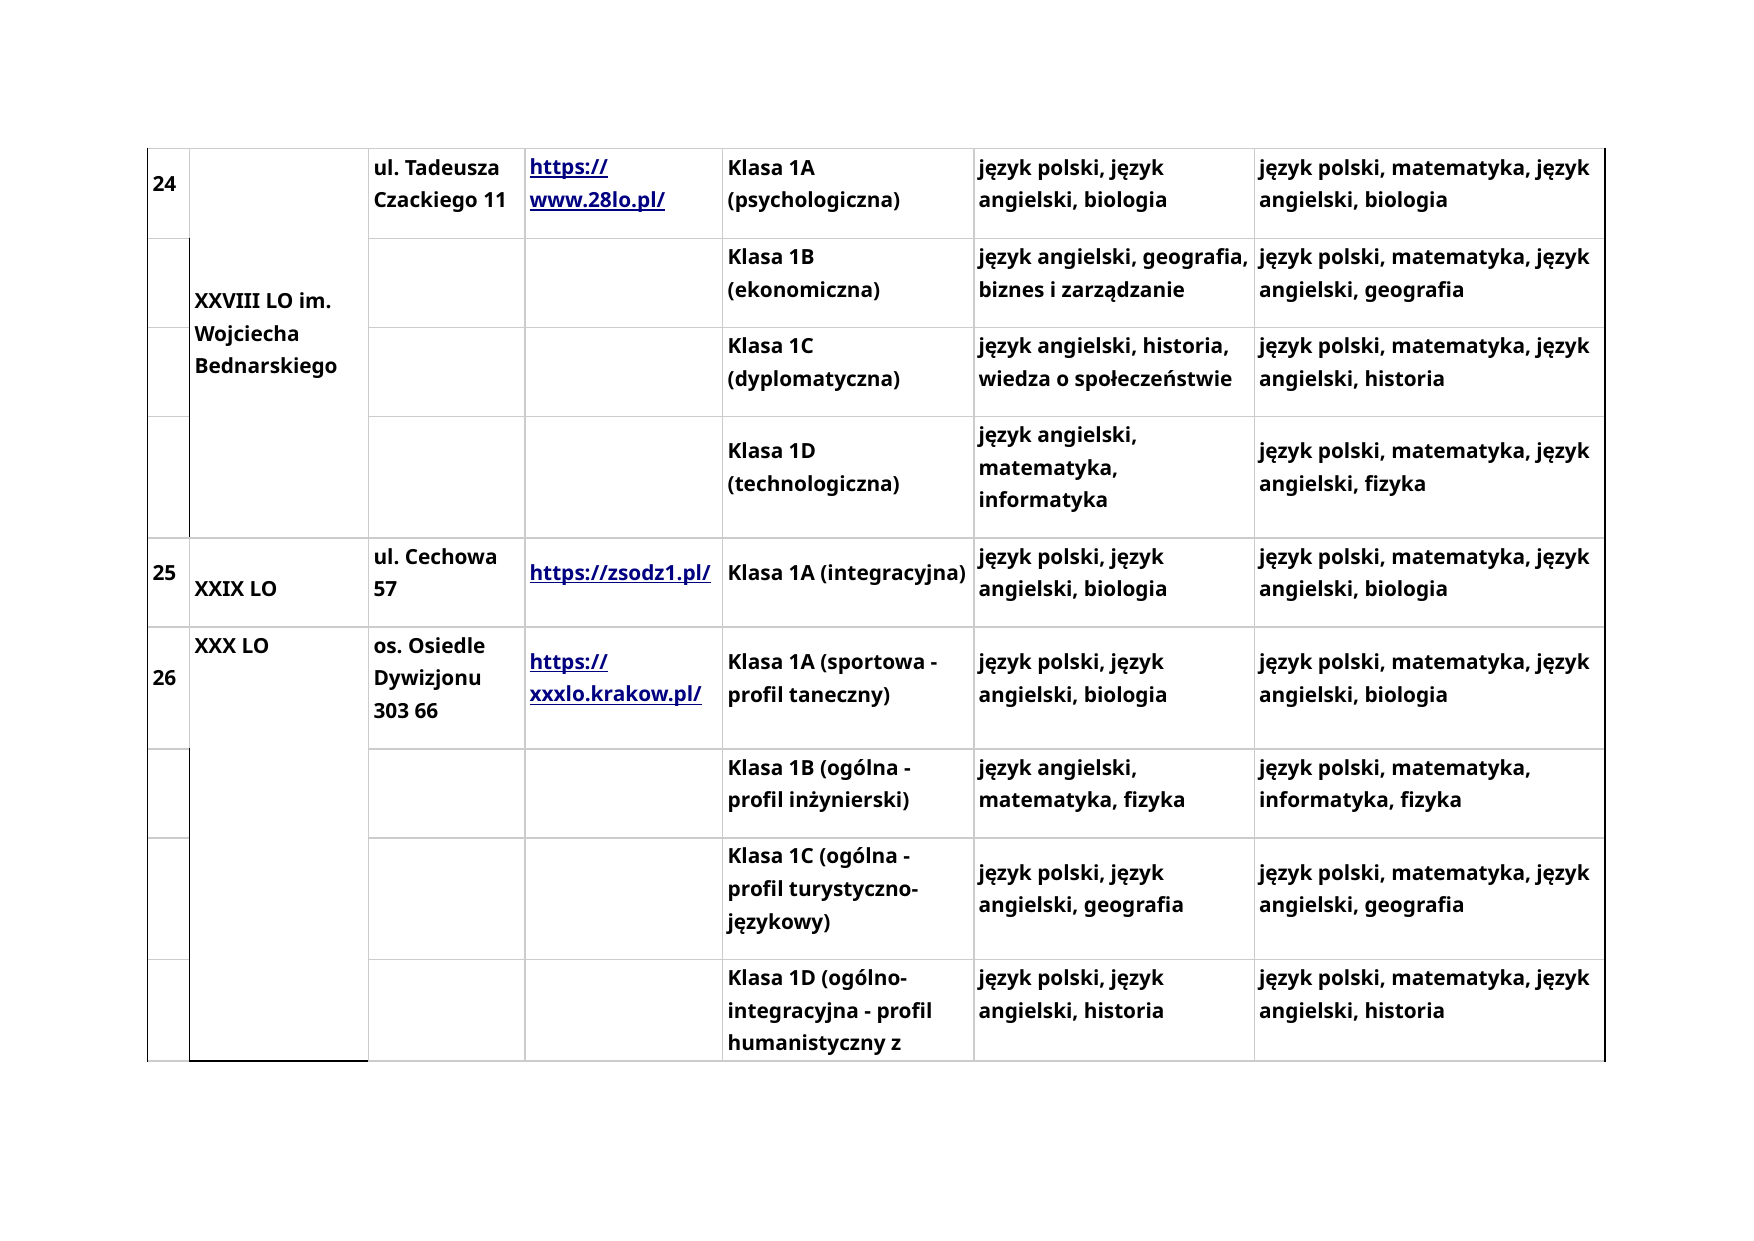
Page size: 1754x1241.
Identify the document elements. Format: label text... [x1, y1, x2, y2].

table_cell Klasa 1D (ogólno-integracyjna - profil humanistyczny z [723, 960, 973, 1060]
table_cell język polski, język angielski, historia [975, 960, 1254, 1060]
table_cell Klasa 1A (integracyjna) [723, 539, 973, 626]
table_cell 24 [148, 149, 189, 237]
table_cell język angielski, geografia, biznes i zarządzanie [975, 239, 1254, 326]
table_cell [526, 239, 722, 326]
table_cell Klasa 1A (psychologiczna) [723, 149, 973, 237]
table_cell https://zsodz1.pl/ [526, 539, 722, 626]
table_cell Klasa 1C (ogólna - profil turystyczno-językowy) [723, 839, 973, 959]
table_cell [148, 750, 189, 837]
table_cell [526, 750, 722, 837]
table_cell [526, 417, 722, 537]
table_cell [369, 960, 524, 1060]
table_cell [526, 839, 722, 959]
table_cell język angielski, matematyka, fizyka [975, 750, 1254, 837]
table_cell Klasa 1B (ekonomiczna) [723, 239, 973, 326]
table_cell język polski, język angielski, biologia [975, 149, 1254, 237]
table_cell język polski, matematyka, język angielski, historia [1255, 328, 1604, 416]
table_cell os. Osiedle Dywizjonu 303 66 [369, 628, 524, 748]
table_cell [369, 328, 524, 416]
table_cell język polski, matematyka, język angielski, historia [1255, 960, 1604, 1060]
table_cell język polski, język angielski, biologia [975, 539, 1254, 626]
table_cell [148, 239, 189, 326]
table_cell XXIX LO [190, 539, 368, 626]
table_cell język polski, matematyka, język angielski, biologia [1255, 539, 1604, 626]
table_cell [148, 328, 189, 416]
table_cell język polski, matematyka, informatyka, fizyka [1255, 750, 1604, 837]
table_cell język angielski, matematyka, informatyka [975, 417, 1254, 537]
table_cell język polski, matematyka, język angielski, geografia [1255, 239, 1604, 326]
table_cell Klasa 1C (dyplomatyczna) [723, 328, 973, 416]
table_cell [369, 417, 524, 537]
table_cell język polski, matematyka, język angielski, biologia [1255, 628, 1604, 748]
table_cell https://www.28lo.pl/ [526, 149, 722, 237]
table_cell [369, 750, 524, 837]
table_cell język polski, matematyka, język angielski, fizyka [1255, 417, 1604, 537]
table_cell [369, 839, 524, 959]
table_cell język polski, język angielski, biologia [975, 628, 1254, 748]
table_cell 25 [148, 539, 189, 626]
table_cell język polski, matematyka, język angielski, geografia [1255, 839, 1604, 959]
table_cell ul. Tadeusza Czackiego 11 [369, 149, 524, 237]
table_cell 26 [148, 628, 189, 748]
table_cell język polski, język angielski, geografia [975, 839, 1254, 959]
table_cell [148, 960, 189, 1060]
table_cell https://xxxlo.krakow.pl/ [526, 628, 722, 748]
table_cell [369, 239, 524, 326]
table_cell Klasa 1B (ogólna - profil inżynierski) [723, 750, 973, 837]
table_cell Klasa 1A (sportowa - profil taneczny) [723, 628, 973, 748]
table_cell Klasa 1D (technologiczna) [723, 417, 973, 537]
table_cell XXX LO [190, 628, 368, 1060]
table_cell język polski, matematyka, język angielski, biologia [1255, 149, 1604, 237]
table_cell [148, 839, 189, 959]
table_cell [526, 328, 722, 416]
table_cell [526, 960, 722, 1060]
table_cell język angielski, historia, wiedza o społeczeństwie [975, 328, 1254, 416]
table_cell ul. Cechowa 57 [369, 539, 524, 626]
table_cell [148, 417, 189, 537]
table_cell XXVIII LO im. Wojciecha Bednarskiego [190, 149, 368, 537]
